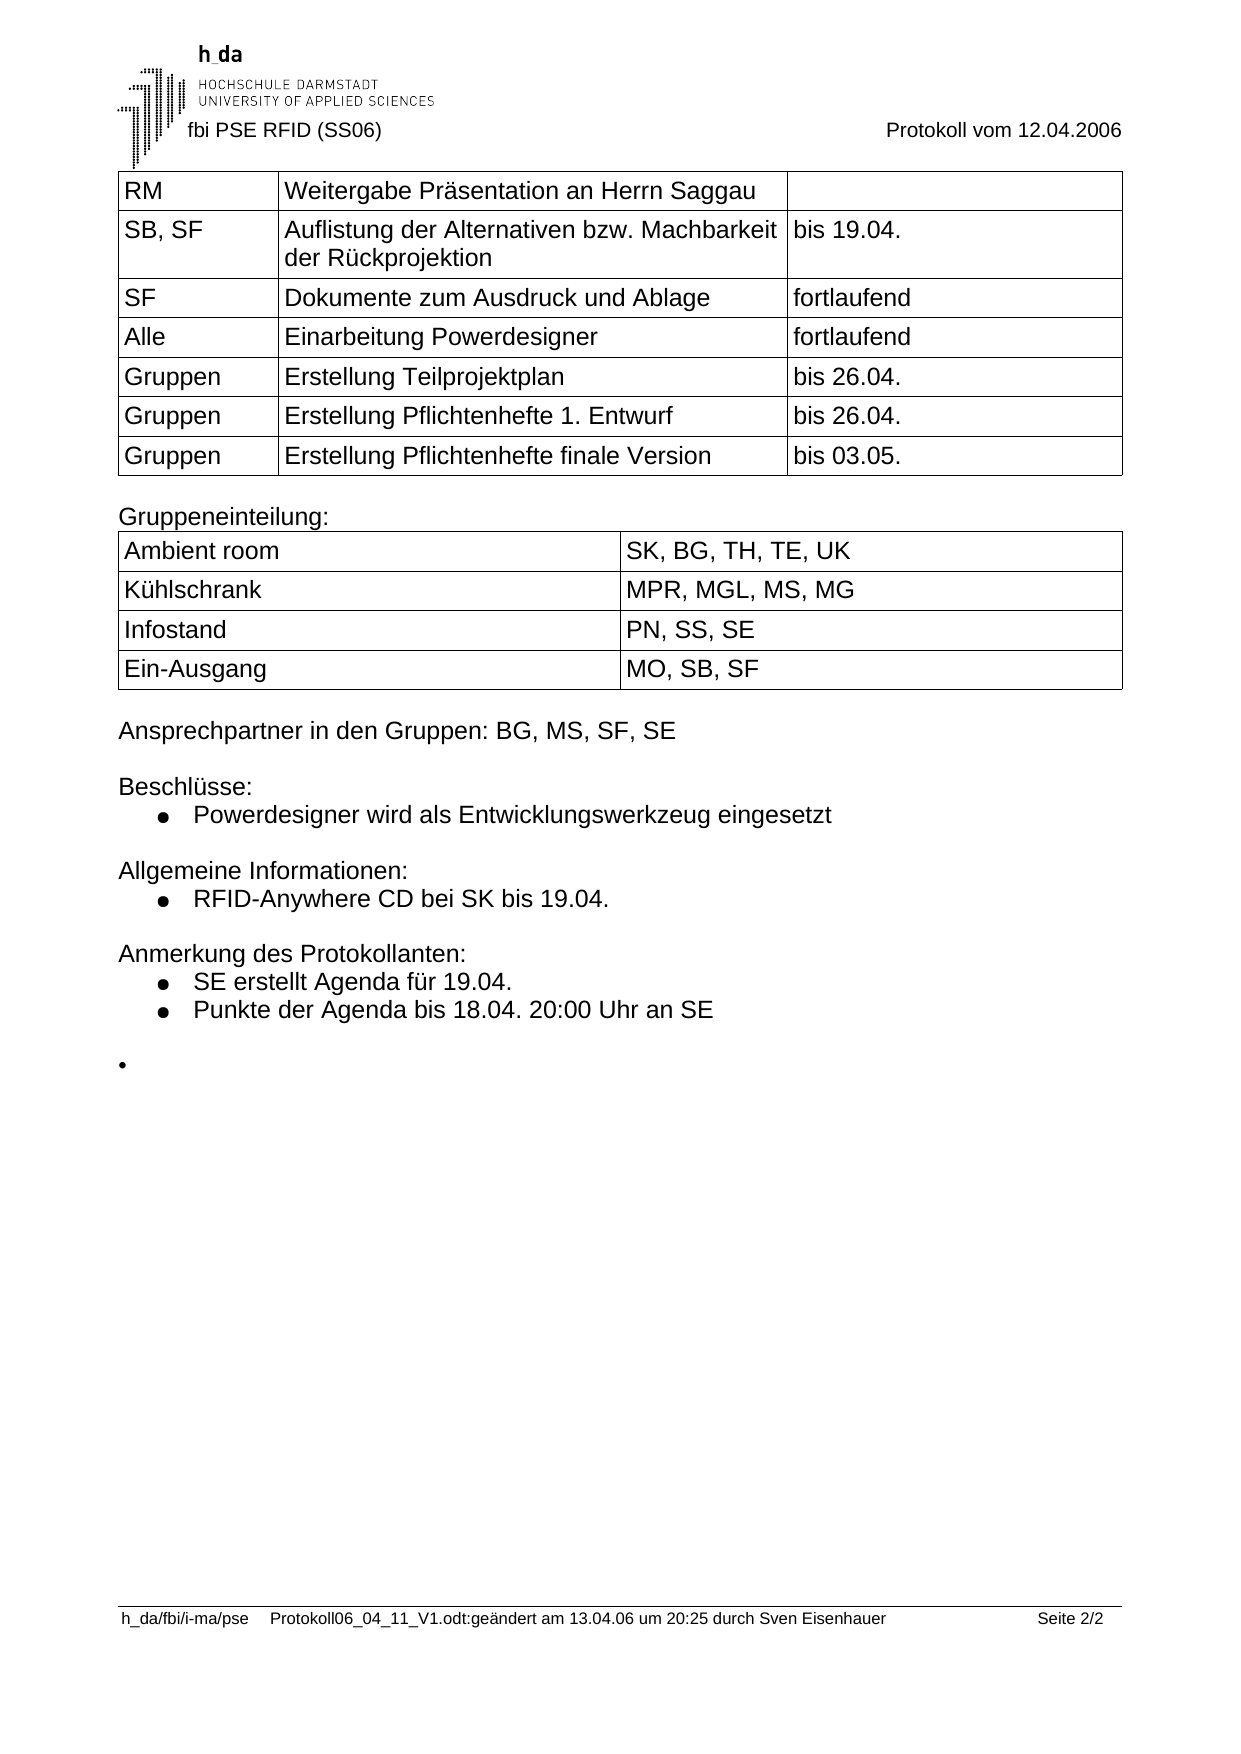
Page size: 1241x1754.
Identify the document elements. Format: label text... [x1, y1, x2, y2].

list RFID-Anywhere CD bei SK bis 19.04. [156, 884, 1122, 912]
text Beschlüsse: [118, 773, 1122, 801]
text Anmerkung des Protokollanten: [118, 940, 1122, 968]
table_cell Auflistung der Alternativen bzw. Machbarkeit der Rückprojektion [279, 211, 787, 278]
table_cell Ein-Ausgang [119, 651, 620, 689]
table_cell MPR, MGL, MS, MG [621, 572, 1122, 610]
table_cell Infostand [119, 611, 620, 649]
table_cell fortlaufend [788, 279, 1122, 317]
text Allgemeine Informationen: [118, 857, 1122, 884]
table_cell SF [119, 279, 278, 317]
table_cell fortlaufend [788, 318, 1122, 357]
table_cell Gruppen [119, 397, 278, 436]
table_cell Alle [119, 318, 278, 357]
table_header Ambient room [119, 532, 620, 571]
table_cell Kühlschrank [119, 572, 620, 610]
table_cell Gruppen [119, 437, 278, 475]
table_cell MO, SB, SF [621, 651, 1122, 689]
table_cell RM [119, 172, 278, 210]
text Ansprechpartner in den Gruppen: BG, MS, SF, SE [118, 717, 1122, 745]
table_cell Erstellung Teilprojektplan [279, 358, 787, 396]
table_cell Einarbeitung Powerdesigner [279, 318, 787, 357]
table_cell bis 03.05. [788, 437, 1122, 475]
table_header SK, BG, TH, TE, UK [621, 532, 1122, 571]
list Punkte der Agenda bis 18.04. 20:00 Uhr an SE [156, 996, 1122, 1024]
table_cell bis 26.04. [788, 397, 1122, 436]
table_cell [788, 172, 1122, 210]
list SE erstellt Agenda für 19.04. [156, 968, 1122, 996]
table_cell bis 19.04. [788, 211, 1122, 278]
text Gruppeneinteilung: [118, 503, 1122, 531]
table_cell SB, SF [119, 211, 278, 278]
picture [117, 45, 434, 169]
table_cell Weitergabe Präsentation an Herrn Saggau [279, 172, 787, 210]
table_cell bis 26.04. [788, 358, 1122, 396]
table_cell Erstellung Pflichtenhefte 1. Entwurf [279, 397, 787, 436]
table_cell Gruppen [119, 358, 278, 396]
table_cell PN, SS, SE [621, 611, 1122, 649]
table_cell Erstellung Pflichtenhefte finale Version [279, 437, 787, 475]
list Powerdesigner wird als Entwicklungswerkzeug eingesetzt [156, 801, 1122, 829]
table_cell Dokumente zum Ausdruck und Ablage [279, 279, 787, 317]
